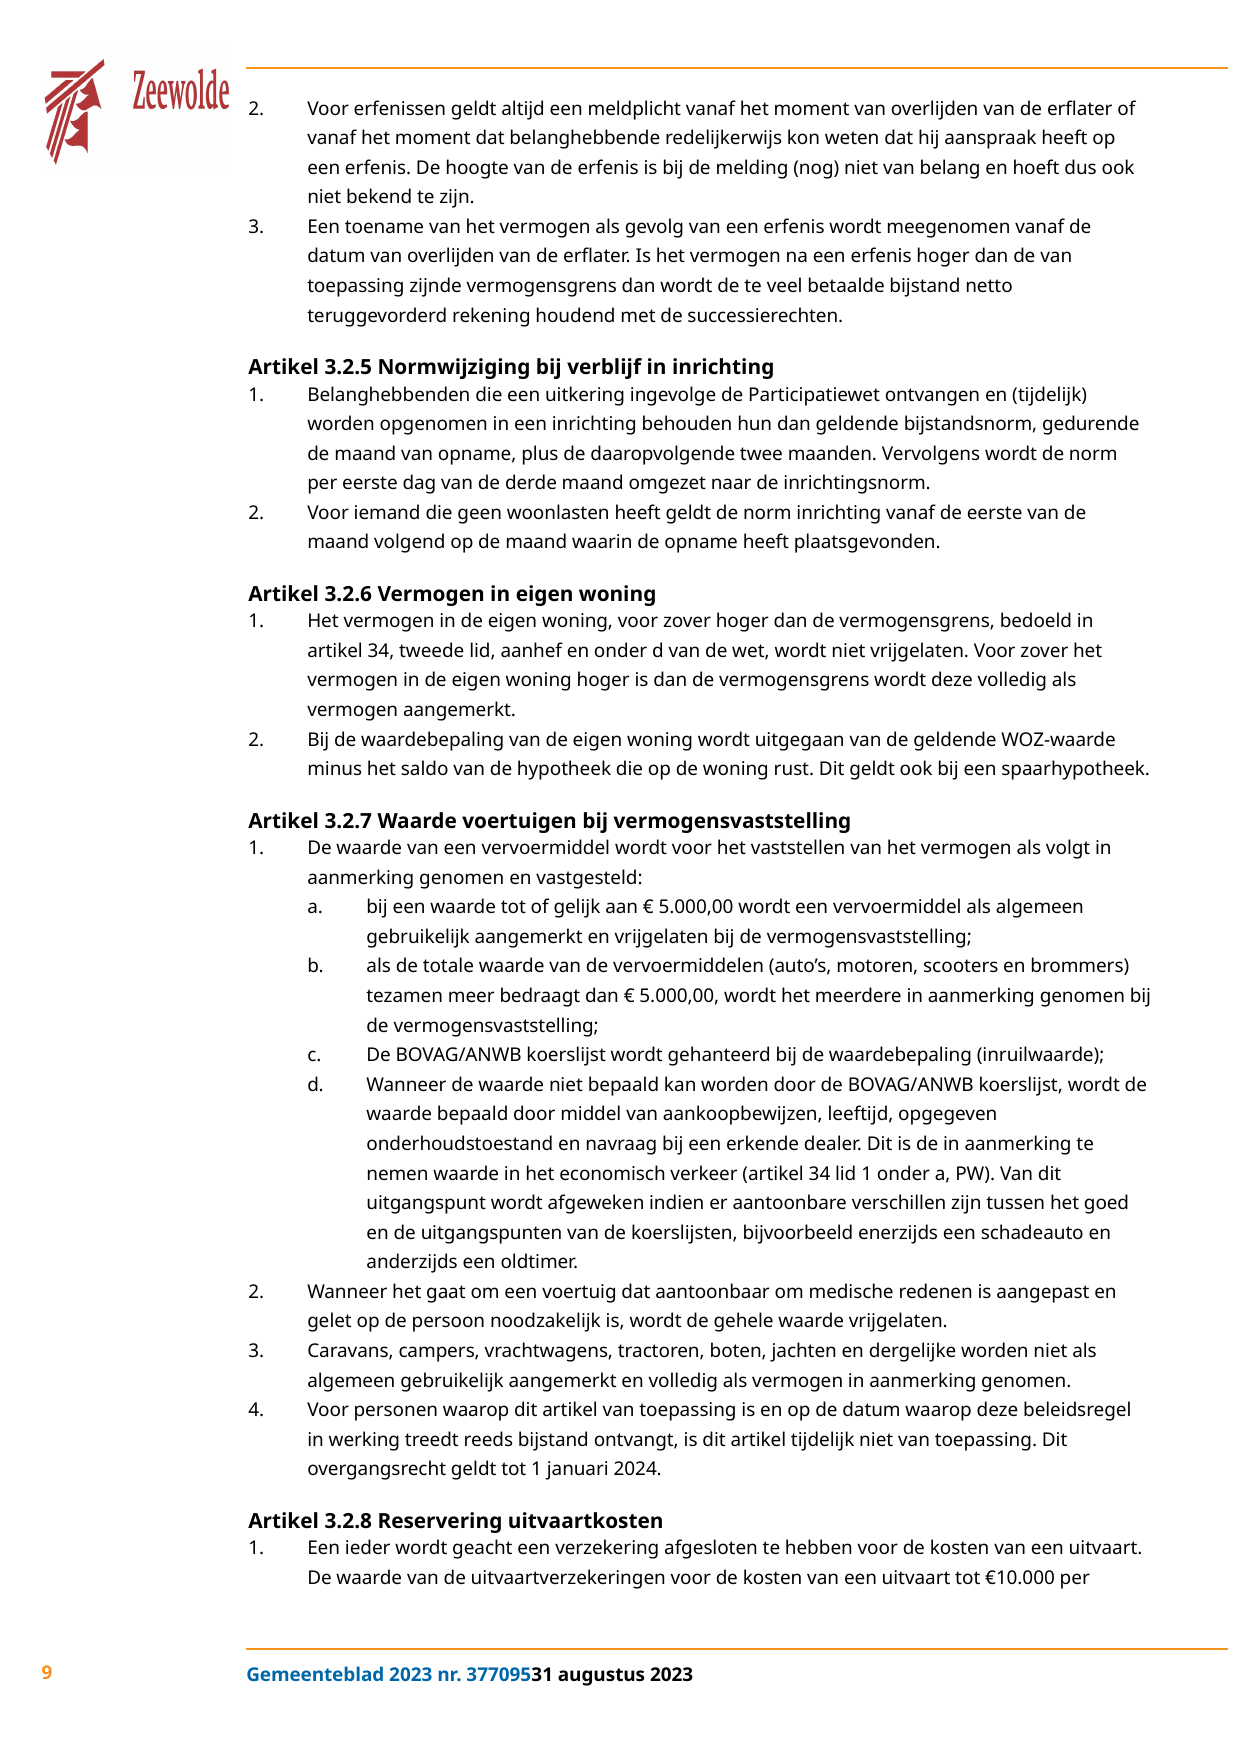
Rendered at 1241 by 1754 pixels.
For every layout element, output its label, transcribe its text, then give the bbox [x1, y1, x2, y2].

list Een toename van het vermogen als gevolg van een erfenis wordt meegenomen vanaf de datum van overlijden van de erflater. Is het vermogen na een erfenis hoger dan de van toepassing zijnde vermogensgrens dan wordt de te veel betaalde bijstand netto teruggevorderd rekening houdend met de successierechten. [248, 213, 1152, 328]
text Artikel 3.2.8 Reservering uitvaartkosten [248, 1506, 1152, 1534]
list Caravans, campers, vrachtwagens, tractoren, boten, jachten en dergelijke worden niet als algemeen gebruikelijk aangemerkt en volledig als vermogen in aanmerking genomen. [248, 1337, 1152, 1392]
list Voor personen waarop dit artikel van toepassing is en op de datum waarop deze beleidsregel in werking treedt reeds bijstand ontvangt, is dit artikel tijdelijk niet van toepassing. Dit overgangsrecht geldt tot 1 januari 2024. [248, 1396, 1152, 1481]
list De BOVAG/ANWB koerslijst wordt gehanteerd bij de waardebepaling (inruilwaarde); [307, 1041, 1152, 1067]
list Belanghebbenden die een uitkering ingevolge de Participatiewet ontvangen en (tijdelijk) worden opgenomen in een inrichting behouden hun dan geldende bijstandsnorm, gedurende de maand van opname, plus de daaropvolgende twee maanden. Vervolgens wordt de norm per eerste dag van de derde maand omgezet naar de inrichtingsnorm. [248, 381, 1152, 495]
list Voor iemand die geen woonlasten heeft geldt de norm inrichting vanaf de eerste van de maand volgend op de maand waarin de opname heeft plaatsgevonden. [248, 499, 1152, 554]
text Artikel 3.2.5 Normwijziging bij verblijf in inrichting [248, 352, 1152, 381]
list Wanneer de waarde niet bepaald kan worden door de BOVAG/ANWB koerslijst, wordt de waarde bepaald door middel van aankoopbewijzen, leeftijd, opgegeven onderhoudstoestand en navraag bij een erkende dealer. Dit is de in aanmerking te nemen waarde in het economisch verkeer (artikel 34 lid 1 onder a, PW). Van dit uitgangspunt wordt afgeweken indien er aantoonbare verschillen zijn tussen het goed en de uitgangspunten van de koerslijsten, bijvoorbeeld enerzijds een schadeauto en anderzijds een oldtimer. [307, 1071, 1152, 1274]
list als de totale waarde van de vervoermiddelen (auto’s, motoren, scooters en brommers) tezamen meer bedraagt dan € 5.000,00, wordt het meerdere in aanmerking genomen bij de vermogensvaststelling; [307, 953, 1152, 1037]
list De waarde van een vervoermiddel wordt voor het vaststellen van het vermogen als volgt in aanmerking genomen en vastgesteld: [248, 834, 1152, 889]
list bij een waarde tot of gelijk aan € 5.000,00 wordt een vervoermiddel als algemeen gebruikelijk aangemerkt en vrijgelaten bij de vermogensvaststelling; [307, 893, 1152, 949]
text Artikel 3.2.7 Waarde voertuigen bij vermogensvaststelling [248, 806, 1152, 834]
list Een ieder wordt geacht een verzekering afgesloten te hebben voor de kosten van een uitvaart. De waarde van de uitvaartverzekeringen voor de kosten van een uitvaart tot €10.000 per [248, 1534, 1152, 1590]
list Bij de waardebepaling van de eigen woning wordt uitgegaan van de geldende WOZ-waarde minus het saldo van de hypotheek die op de woning rust. Dit geldt ook bij een spaarhypotheek. [248, 726, 1152, 781]
picture [41, 47, 231, 172]
list Het vermogen in de eigen woning, voor zover hoger dan de vermogensgrens, bedoeld in artikel 34, tweede lid, aanhef en onder d van de wet, wordt niet vrijgelaten. Voor zover het vermogen in de eigen woning hoger is dan de vermogensgrens wordt deze volledig als vermogen aangemerkt. [248, 607, 1152, 722]
text Artikel 3.2.6 Vermogen in eigen woning [248, 579, 1152, 607]
list Wanneer het gaat om een voertuig dat aantoonbaar om medische redenen is aangepast en gelet op de persoon noodzakelijk is, wordt de gehele waarde vrijgelaten. [248, 1278, 1152, 1333]
list Voor erfenissen geldt altijd een meldplicht vanaf het moment van overlijden van de erflater of vanaf het moment dat belanghebbende redelijkerwijs kon weten dat hij aanspraak heeft op een erfenis. De hoogte van de erfenis is bij de melding (nog) niet van belang en hoeft dus ook niet bekend te zijn. [248, 95, 1152, 209]
